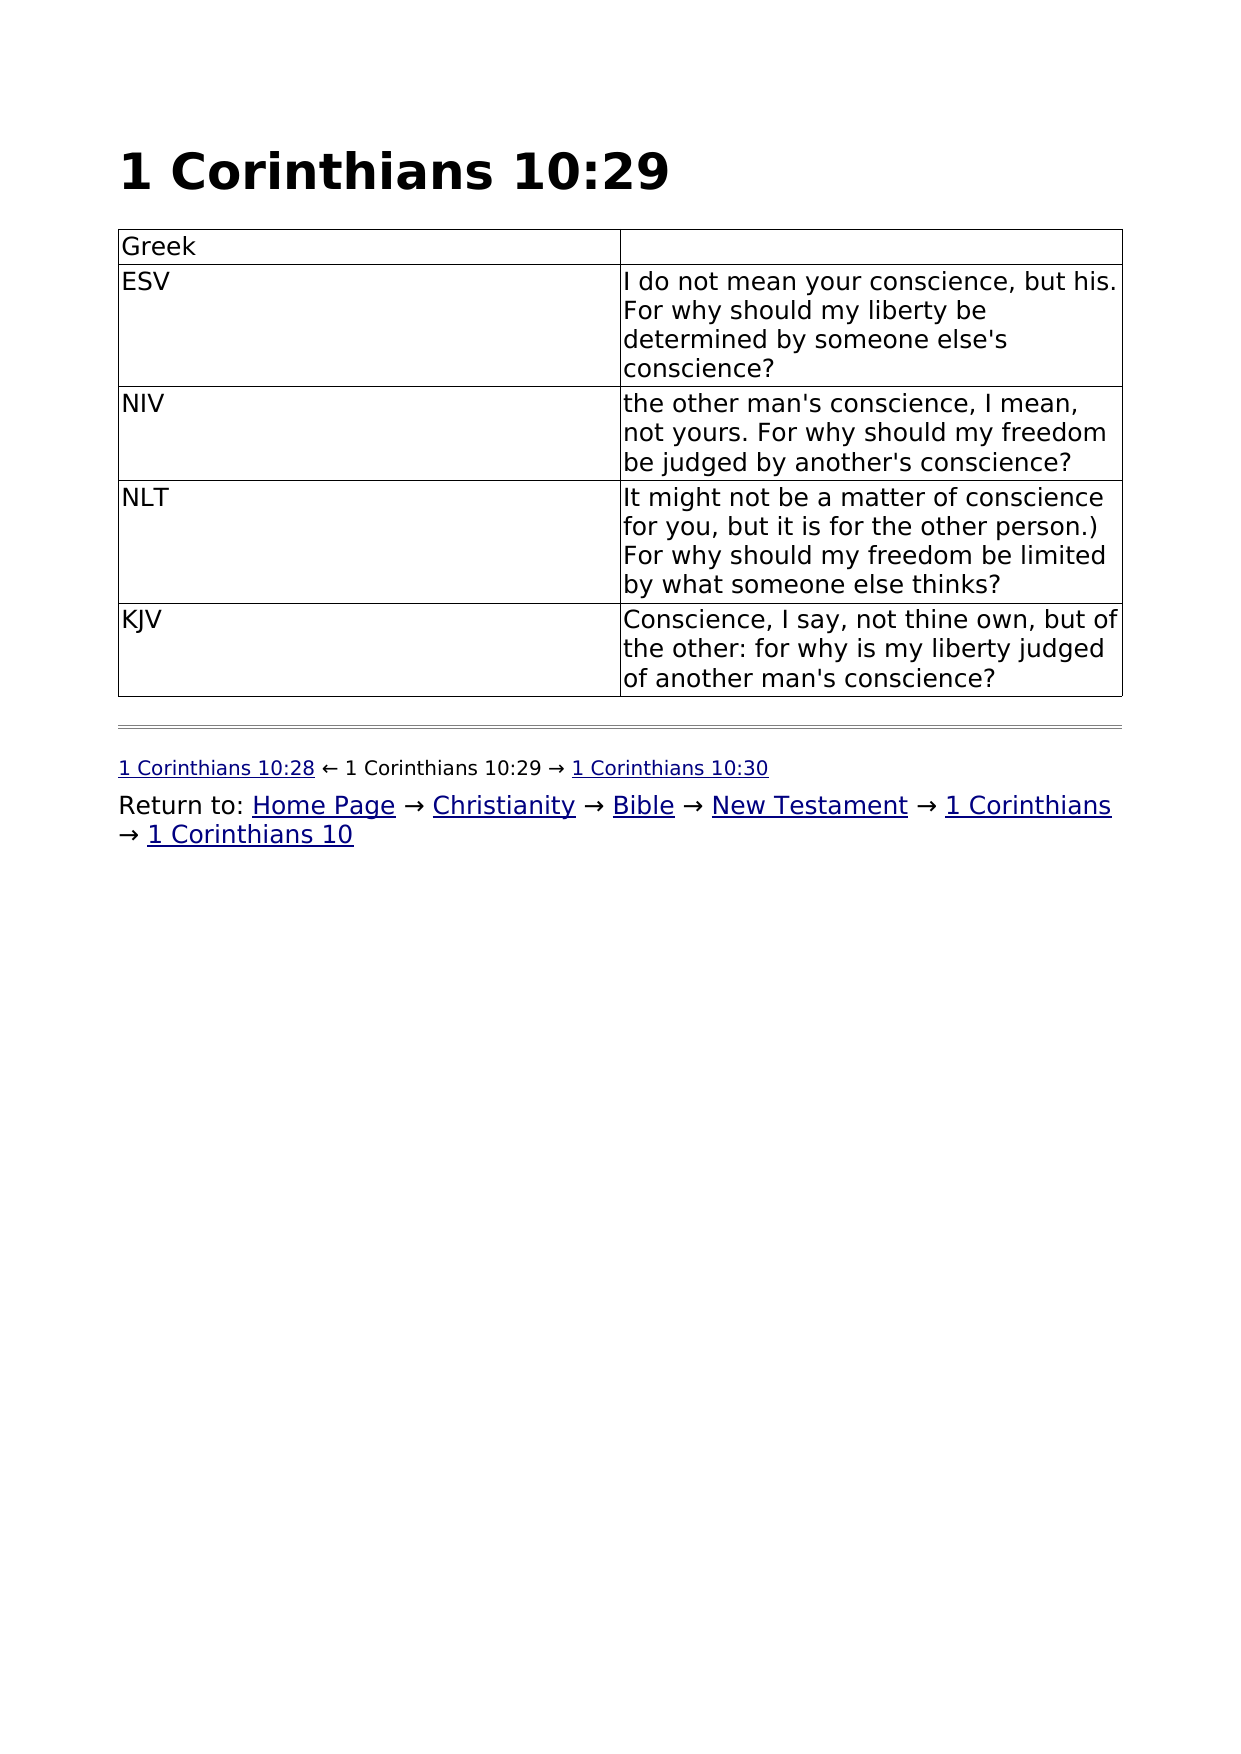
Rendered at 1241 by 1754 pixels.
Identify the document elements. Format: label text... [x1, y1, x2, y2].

table_cell the other man's conscience, I mean, not yours. For why should my freedom be judged by another's conscience? [621, 387, 1122, 480]
table_cell Conscience, I say, not thine own, but of the other: for why is my liberty judged of another man's conscience? [621, 604, 1122, 696]
subtitle 1 Corinthians 10:29 [118, 143, 1122, 201]
table_header [621, 230, 1122, 264]
table_header Greek [119, 230, 620, 264]
text Return to: Home Page → Christianity → Bible → New Testament → 1 Corinthians → 1 Corinthians 10 [118, 791, 1122, 849]
table_cell NIV [119, 387, 620, 480]
table_cell KJV [119, 604, 620, 696]
table_cell It might not be a matter of conscience for you, but it is for the other person.) For why should my freedom be limited by what someone else thinks? [621, 481, 1122, 602]
table_cell ESV [119, 265, 620, 386]
table_cell I do not mean your conscience, but his. For why should my liberty be determined by someone else's conscience? [621, 265, 1122, 386]
table_cell NLT [119, 481, 620, 602]
text 1 Corinthians 10:28 ← 1 Corinthians 10:29 → 1 Corinthians 10:30 [118, 757, 1122, 791]
